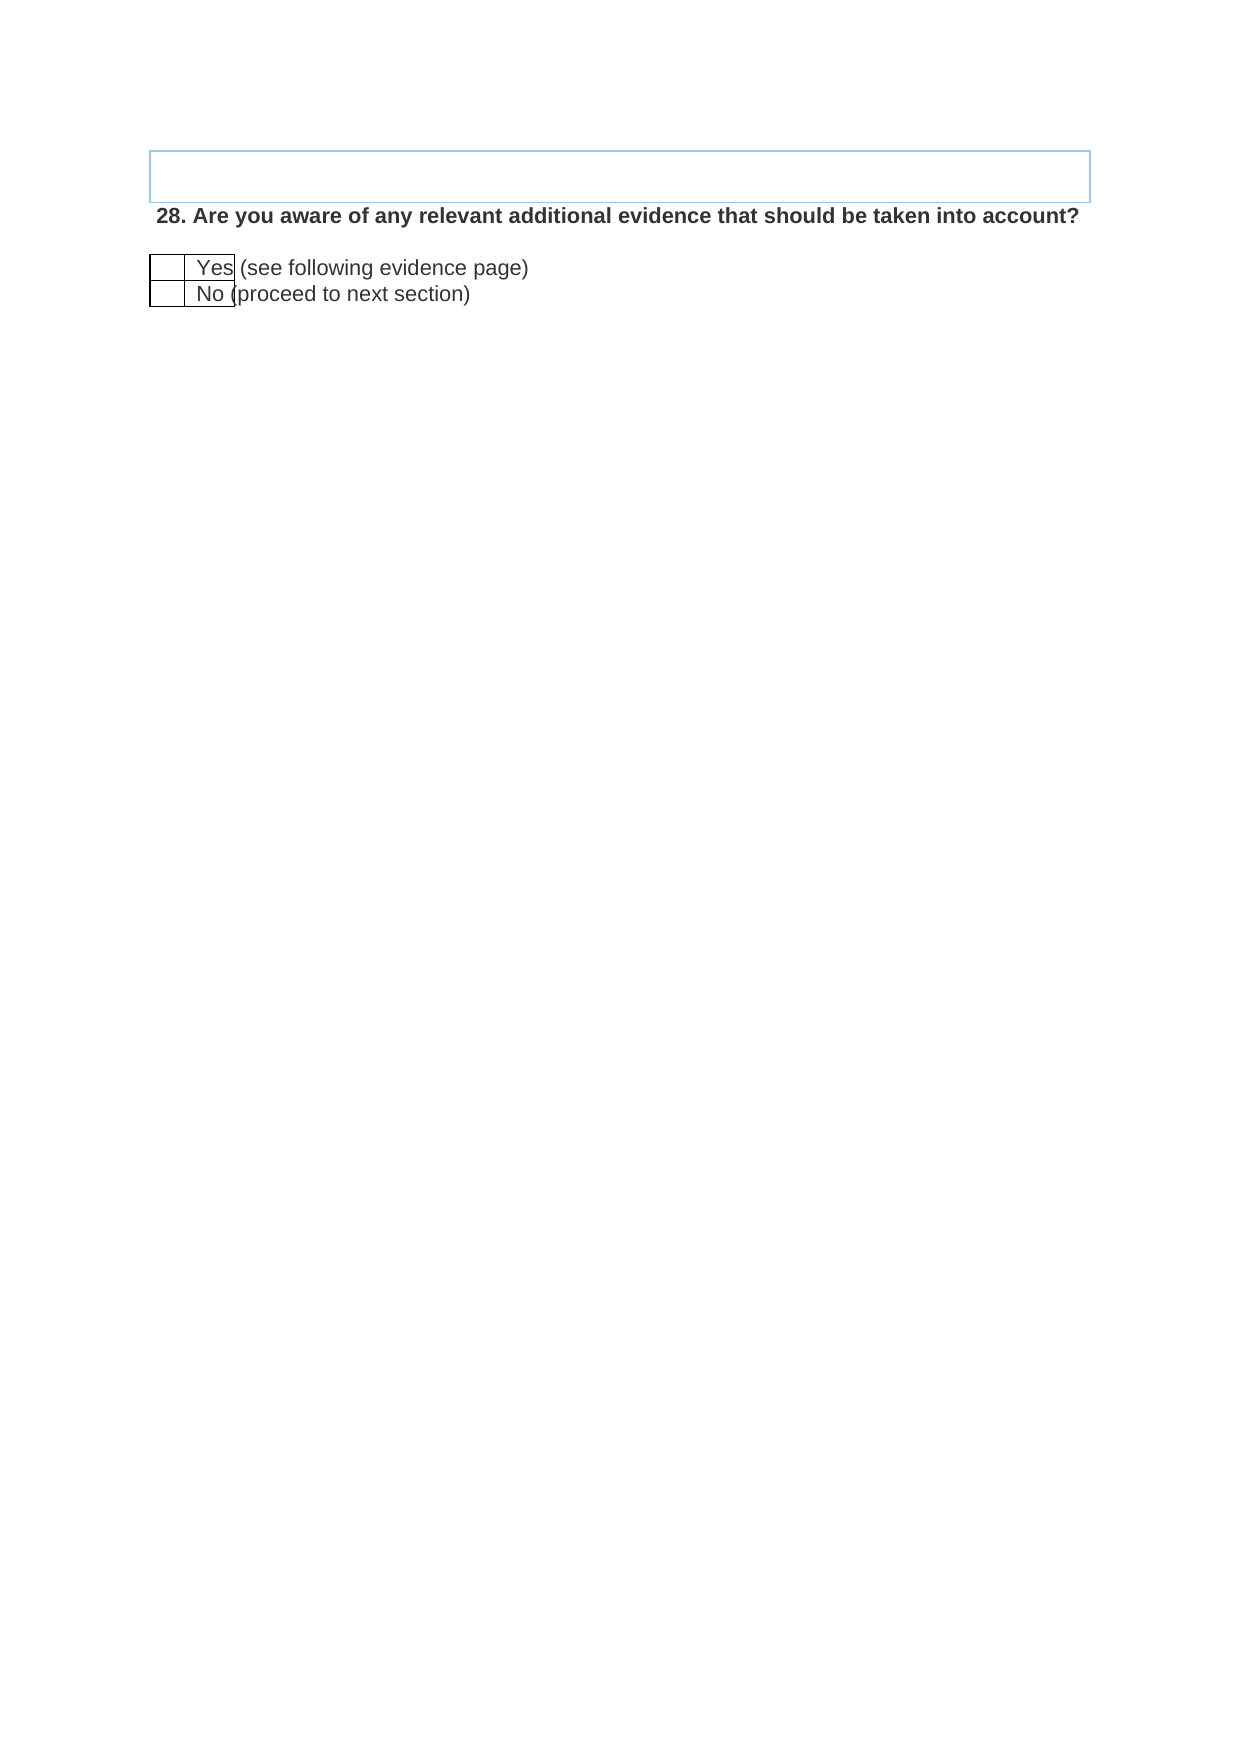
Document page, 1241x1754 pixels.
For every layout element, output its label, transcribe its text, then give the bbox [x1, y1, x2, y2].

table_header [151, 152, 1089, 202]
table_cell No (proceed to next section) [185, 281, 234, 306]
table_header [151, 255, 184, 280]
text 28. Are you aware of any relevant additional evidence that should be taken into account? [150, 203, 1090, 228]
table_cell [151, 281, 184, 306]
table_header Yes (see following evidence page) [185, 255, 234, 280]
table_cell [150, 308, 234, 336]
